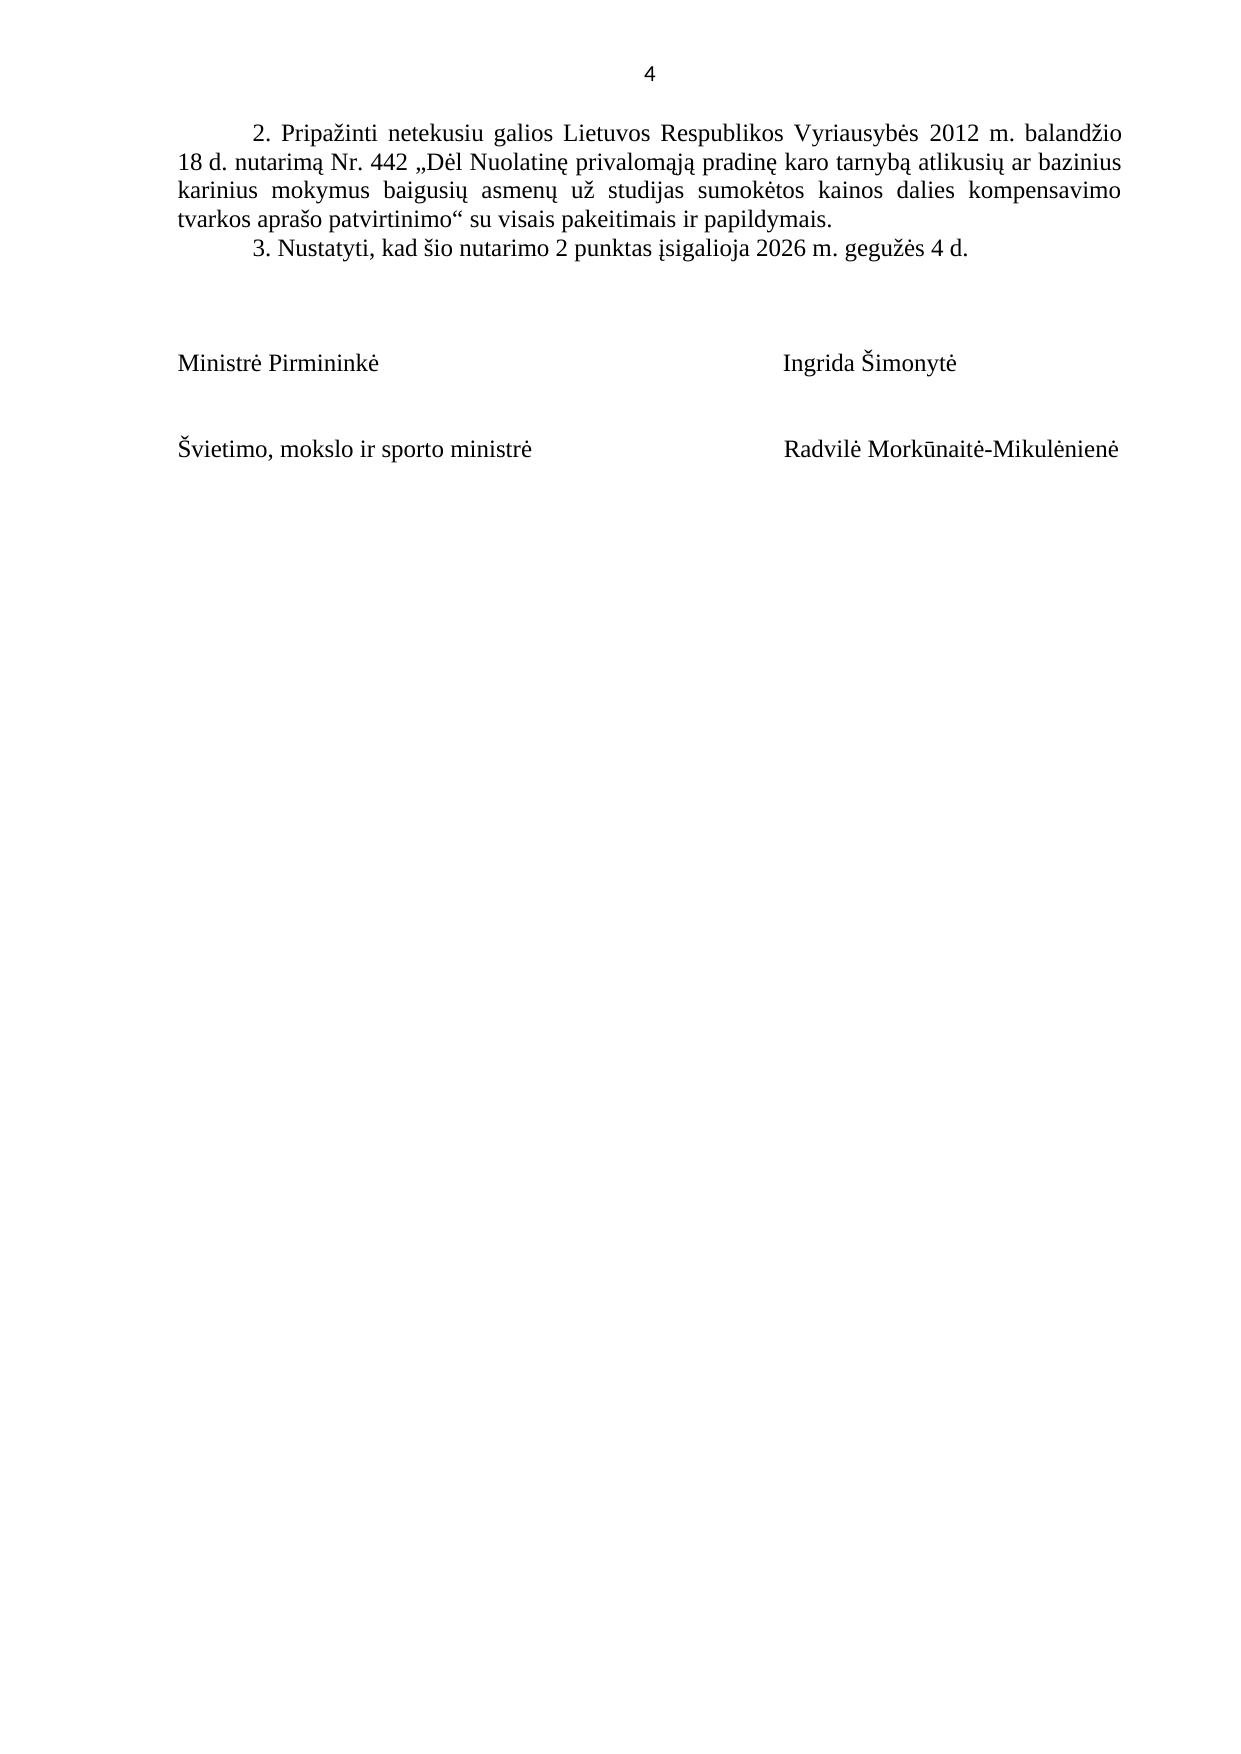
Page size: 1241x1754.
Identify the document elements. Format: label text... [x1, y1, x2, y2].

text 3. Nustatyti, kad šio nutarimo 2 punktas įsigalioja 2026 m. gegužės 4 d. [177, 233, 1122, 262]
text 2. Pripažinti netekusiu galios Lietuvos Respublikos Vyriausybės 2012 m. balandžio 18 d. nutarimą Nr. 442 „Dėl Nuolatinę privalomąją pradinę karo tarnybą atlikusių ar bazinius karinius mokymus baigusių asmenų už studijas sumokėtos kainos dalies kompensavimo tvarkos aprašo patvirtinimo“ su visais pakeitimais ir papildymais. [177, 118, 1122, 233]
text Švietimo, mokslo ir sporto ministrė Radvilė Morkūnaitė-Mikulėnienė [177, 434, 1122, 463]
text Ministrė Pirmininkė Ingrida Šimonytė [177, 348, 1122, 377]
